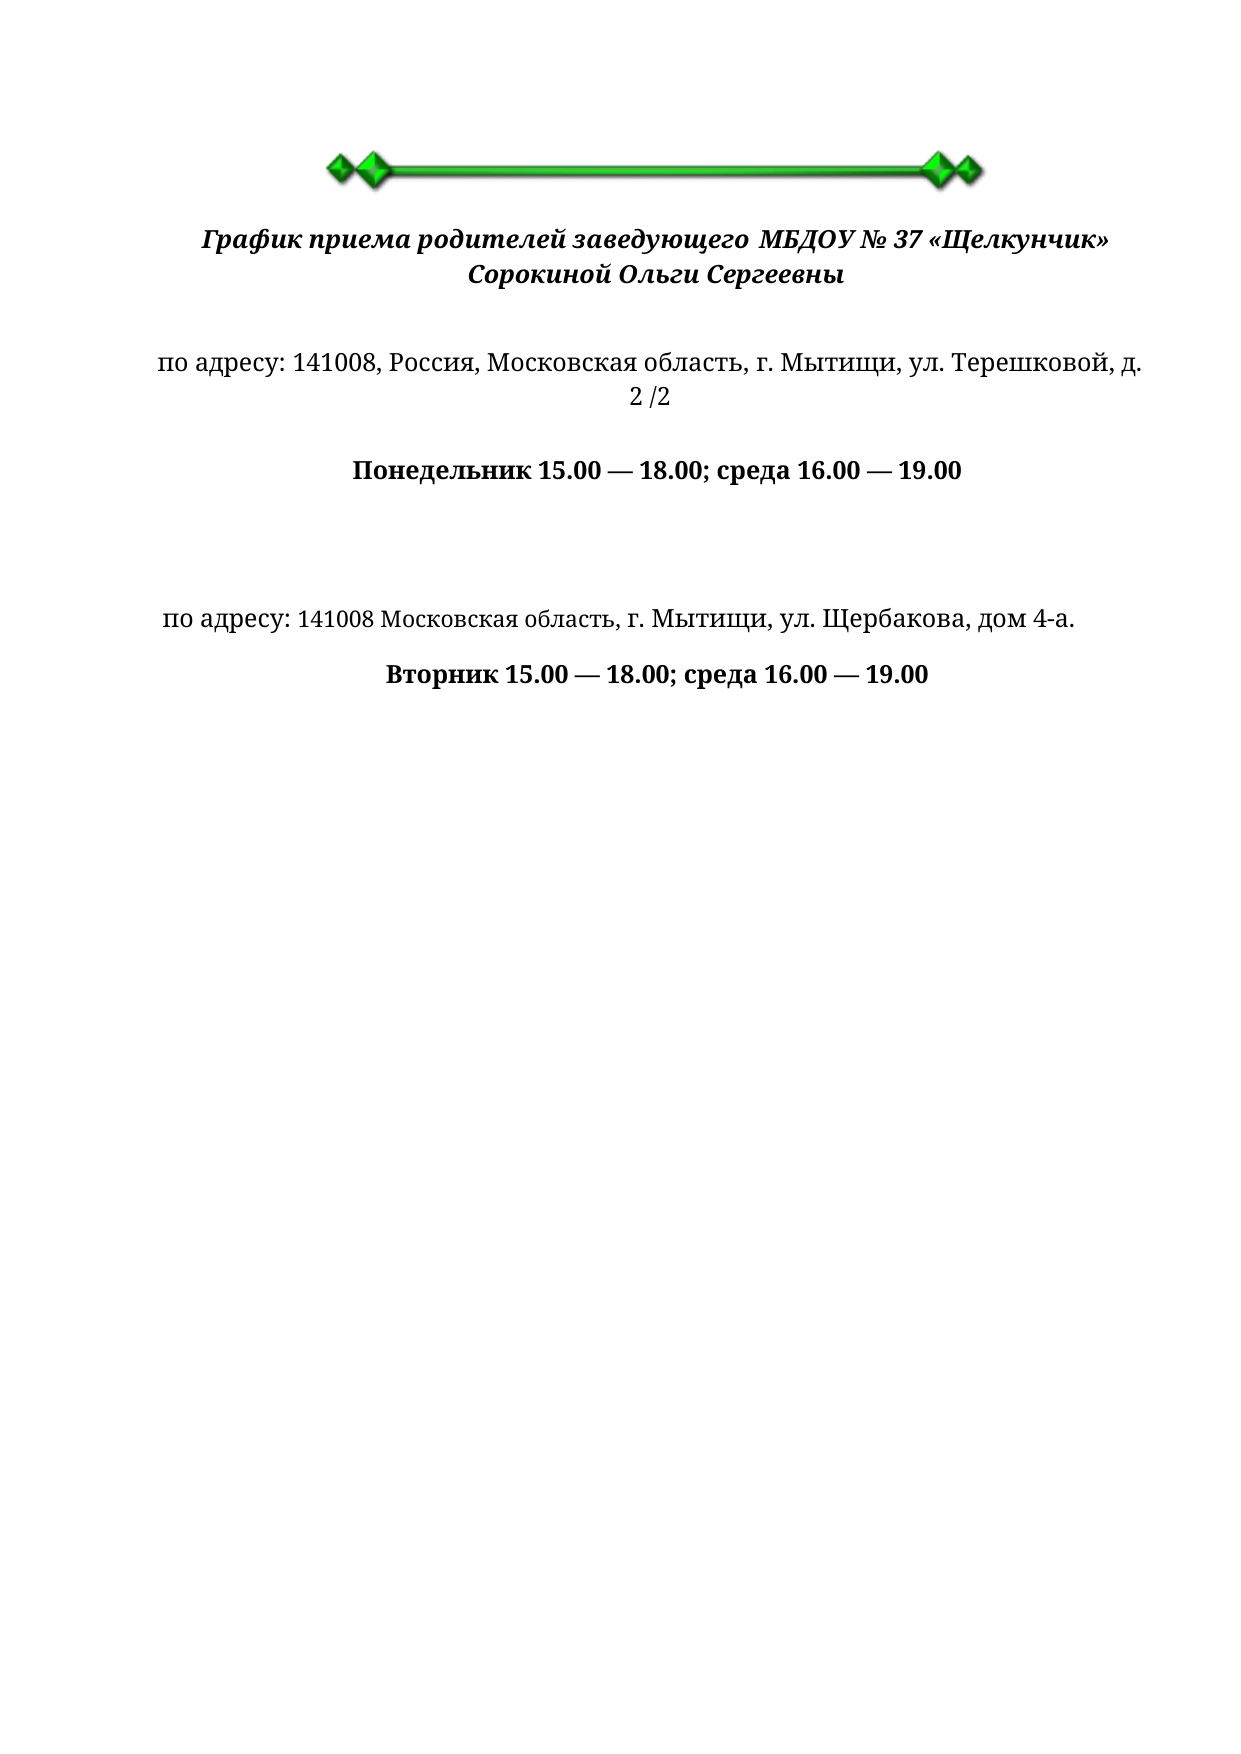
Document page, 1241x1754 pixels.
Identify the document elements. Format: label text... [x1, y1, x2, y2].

text по адресу: 141008 Московская область, г. Мытищи, ул. Щербакова, дом 4-а. [162, 601, 1152, 635]
text График приема родителей заведующего МБДОУ № 37 «Щелкунчик» [162, 222, 1152, 256]
text Вторник 15.00 — 18.00; среда 16.00 — 19.00 [162, 657, 1152, 691]
text по адресу: 141008, Россия, Московская область, г. Мытищи, ул. Терешковой, д. 2 /2 [148, 344, 1152, 412]
text Понедельник 15.00 — 18.00; среда 16.00 — 19.00 [162, 452, 1152, 487]
text Сорокиной Ольги Сергеевны [162, 256, 1152, 290]
